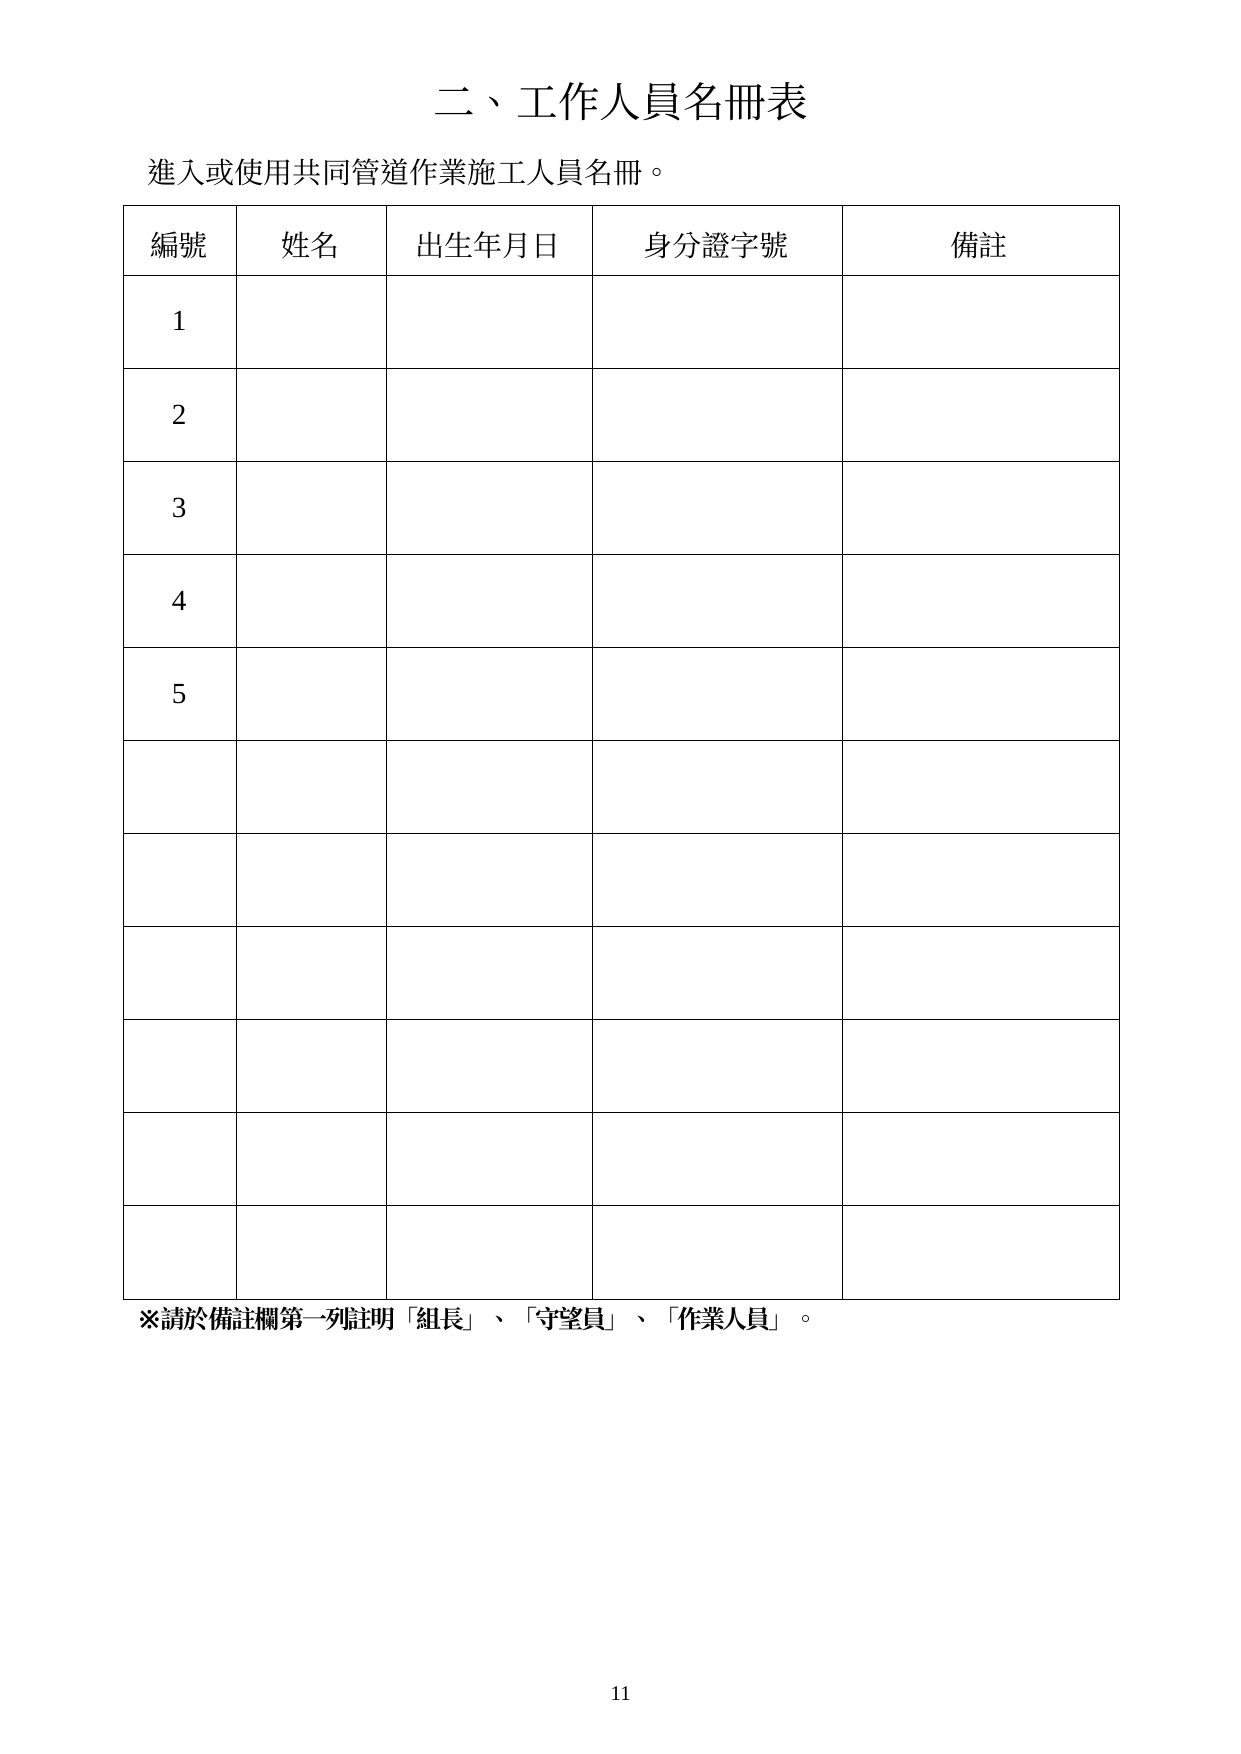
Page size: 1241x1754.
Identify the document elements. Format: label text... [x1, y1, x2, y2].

table_cell [593, 1206, 842, 1299]
table_cell [387, 741, 592, 833]
table_cell [124, 834, 236, 926]
table_cell [124, 1206, 236, 1299]
table_cell [124, 1113, 236, 1205]
table_cell [124, 1020, 236, 1112]
table_cell [593, 276, 842, 367]
table_cell [387, 369, 592, 461]
table_cell [843, 1206, 1119, 1299]
table_cell [843, 1020, 1119, 1112]
table_cell [843, 834, 1119, 926]
text ※請於備註欄第一列註明「組長」、「守望員」、「作業人員」。 [139, 1300, 1240, 1336]
table_cell [843, 369, 1119, 461]
table_cell [237, 648, 386, 740]
table_cell [387, 927, 592, 1019]
table_cell [387, 1020, 592, 1112]
table_cell [593, 648, 842, 740]
table_cell [237, 462, 386, 553]
table_cell 2 [124, 369, 236, 461]
text 二、工作人員名冊表 [433, 69, 1240, 129]
table_cell [593, 927, 842, 1019]
table_cell 3 [124, 462, 236, 553]
table_cell [843, 648, 1119, 740]
table_cell 1 [124, 276, 236, 367]
table_cell 4 [124, 555, 236, 647]
table_header 身分證字號 [593, 206, 842, 274]
table_cell [593, 834, 842, 926]
table_cell [843, 555, 1119, 647]
table_cell [593, 1113, 842, 1205]
table_cell [237, 927, 386, 1019]
table_cell [593, 555, 842, 647]
table_cell [237, 555, 386, 647]
table_cell [387, 462, 592, 553]
table_cell [593, 1020, 842, 1112]
table_cell [237, 834, 386, 926]
text 11 [610, 1681, 1240, 1705]
table_cell [843, 462, 1119, 553]
table_cell [593, 741, 842, 833]
table_cell [387, 276, 592, 367]
table_cell [124, 927, 236, 1019]
table_cell [593, 462, 842, 553]
table_header 出生年月日 [387, 206, 592, 274]
table_cell [843, 1113, 1119, 1205]
table_cell [124, 741, 236, 833]
table_cell 5 [124, 648, 236, 740]
table_header 姓名 [237, 206, 386, 274]
table_cell [237, 1020, 386, 1112]
table_header 編號 [124, 206, 236, 274]
table_cell [237, 741, 386, 833]
table_cell [237, 276, 386, 367]
table_cell [843, 927, 1119, 1019]
text 進入或使用共同管道作業施工人員名冊。 [147, 150, 1240, 192]
table_cell [387, 648, 592, 740]
table_cell [387, 1206, 592, 1299]
table_cell [237, 369, 386, 461]
table_cell [593, 369, 842, 461]
table_cell [843, 741, 1119, 833]
table_cell [237, 1206, 386, 1299]
table_cell [387, 555, 592, 647]
table_cell [387, 834, 592, 926]
table_header 備註 [843, 206, 1119, 274]
table_cell [387, 1113, 592, 1205]
table_cell [237, 1113, 386, 1205]
table_cell [843, 276, 1119, 367]
